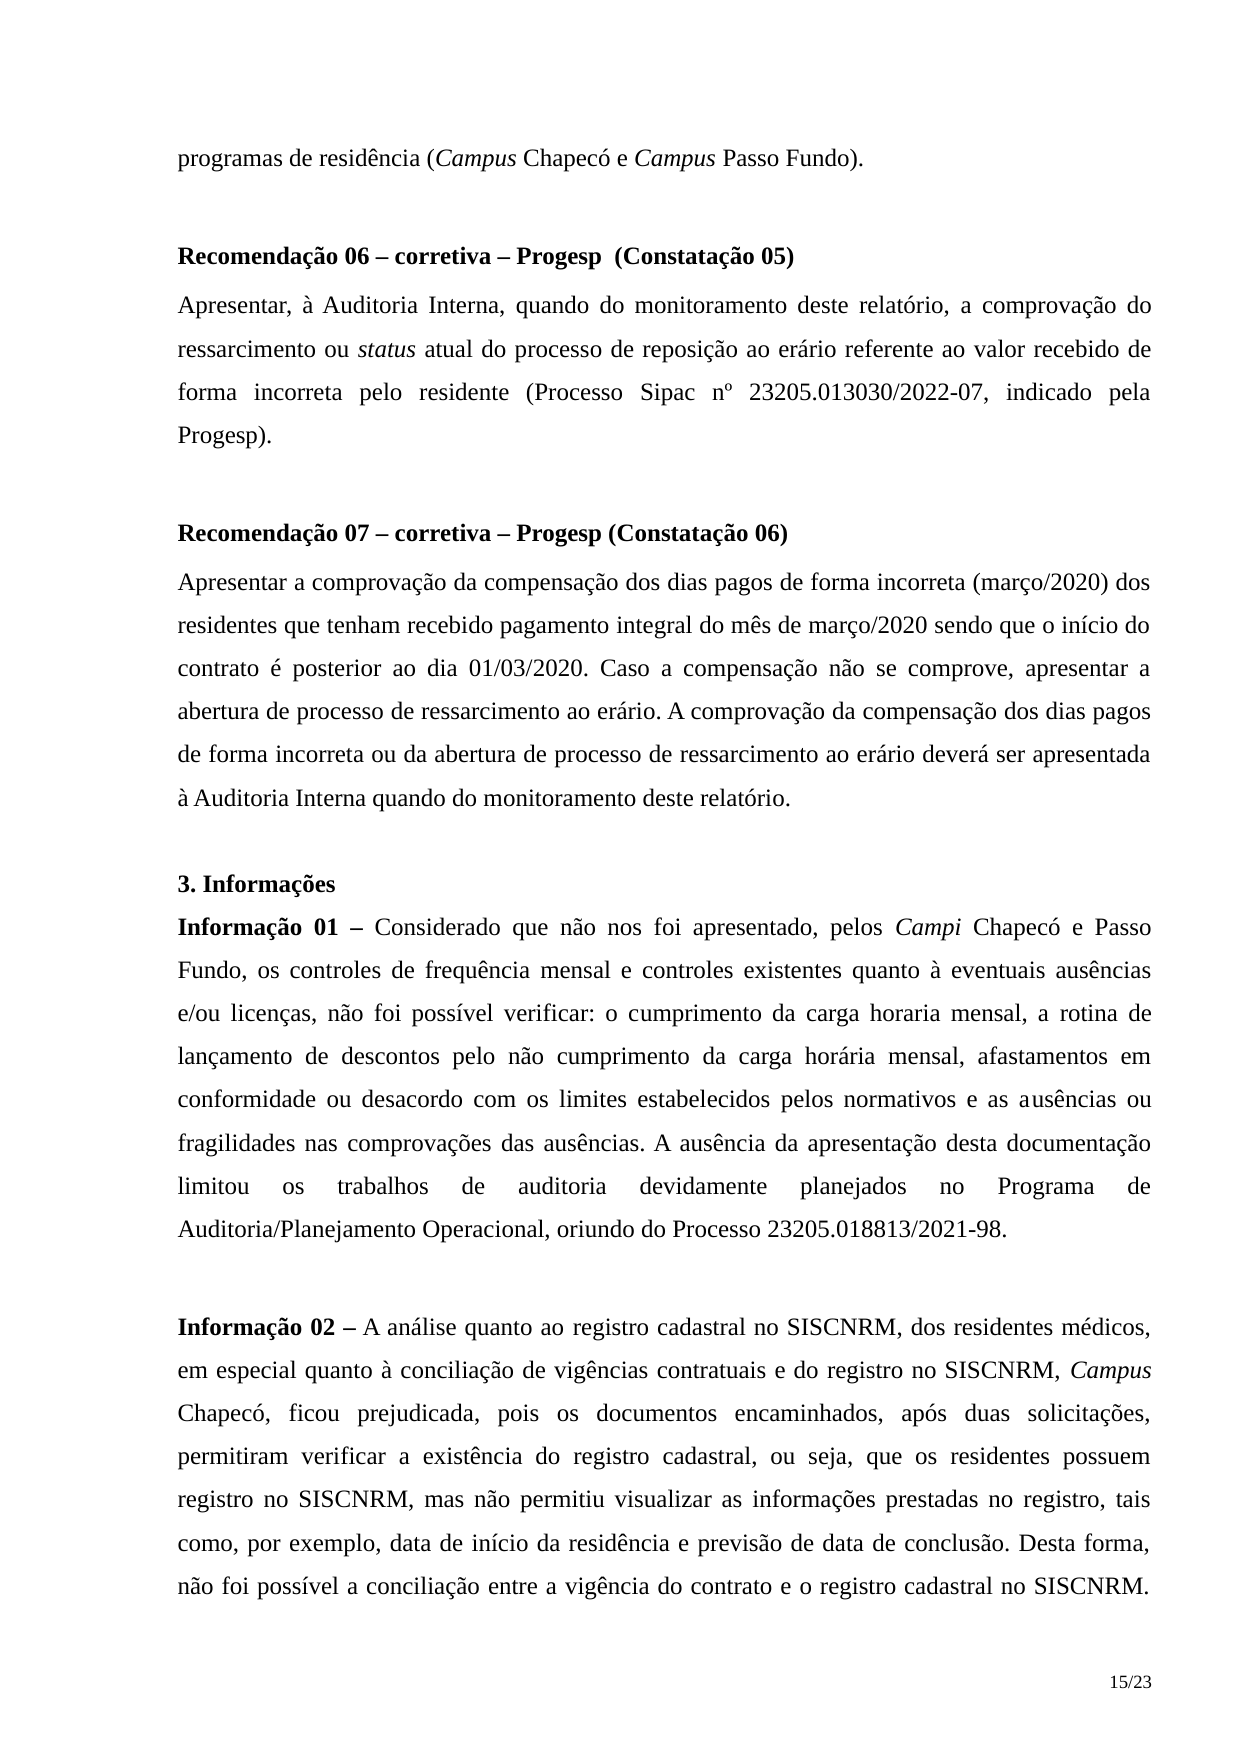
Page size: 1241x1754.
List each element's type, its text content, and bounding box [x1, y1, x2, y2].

text programas de residência (Campus Chapecó e Campus Passo Fundo). [177, 143, 1152, 172]
text Apresentar a comprovação da compensação dos dias pagos de forma incorreta (março/2020) dos residentes que tenham recebido pagamento integral do mês de março/2020 sendo que o início do contrato é posterior ao dia 01/03/2020. Caso a compensação não se comprove, apresentar a abertura de processo de ressarcimento ao erário. A comprovação da compensação dos dias pagos de forma incorreta ou da abertura de processo de ressarcimento ao erário deverá ser apresentada à Auditoria Interna quando do monitoramento deste relatório. [177, 567, 1152, 811]
subtitle 3. Informações [177, 869, 1152, 898]
text Recomendação 06 – corretiva – Progesp (Constatação 05) [177, 241, 1152, 270]
text Apresentar, à Auditoria Interna, quando do monitoramento deste relatório, a comprovação do ressarcimento ou status atual do processo de reposição ao erário referente ao valor recebido de forma incorreta pelo residente (Processo Sipac nº 23205.013030/2022-07, indicado pela Progesp). [177, 291, 1152, 449]
text Informação 02 – A análise quanto ao registro cadastral no SISCNRM, dos residentes médicos, em especial quanto à conciliação de vigências contratuais e do registro no SISCNRM, Campus Chapecó, ficou prejudicada, pois os documentos encaminhados, após duas solicitações, permitiram verificar a existência do registro cadastral, ou seja, que os residentes possuem registro no SISCNRM, mas não permitiu visualizar as informações prestadas no registro, tais como, por exemplo, data de início da residência e previsão de data de conclusão. Desta forma, não foi possível a conciliação entre a vigência do contrato e o registro cadastral no SISCNRM. [177, 1312, 1152, 1599]
text Recomendação 07 – corretiva – Progesp (Constatação 06) [177, 518, 1152, 547]
text Informação 01 – Considerado que não nos foi apresentado, pelos Campi Chapecó e Passo Fundo, os controles de frequência mensal e controles existentes quanto à eventuais ausências e/ou licenças, não foi possível verificar: o cumprimento da carga horaria mensal, a rotina de lançamento de descontos pelo não cumprimento da carga horária mensal, afastamentos em conformidade ou desacordo com os limites estabelecidos pelos normativos e as ausências ou fragilidades nas comprovações das ausências. A ausência da apresentação desta documentação limitou os trabalhos de auditoria devidamente planejados no Programa de Auditoria/Planejamento Operacional, oriundo do Processo 23205.018813/2021-98. [177, 912, 1152, 1243]
